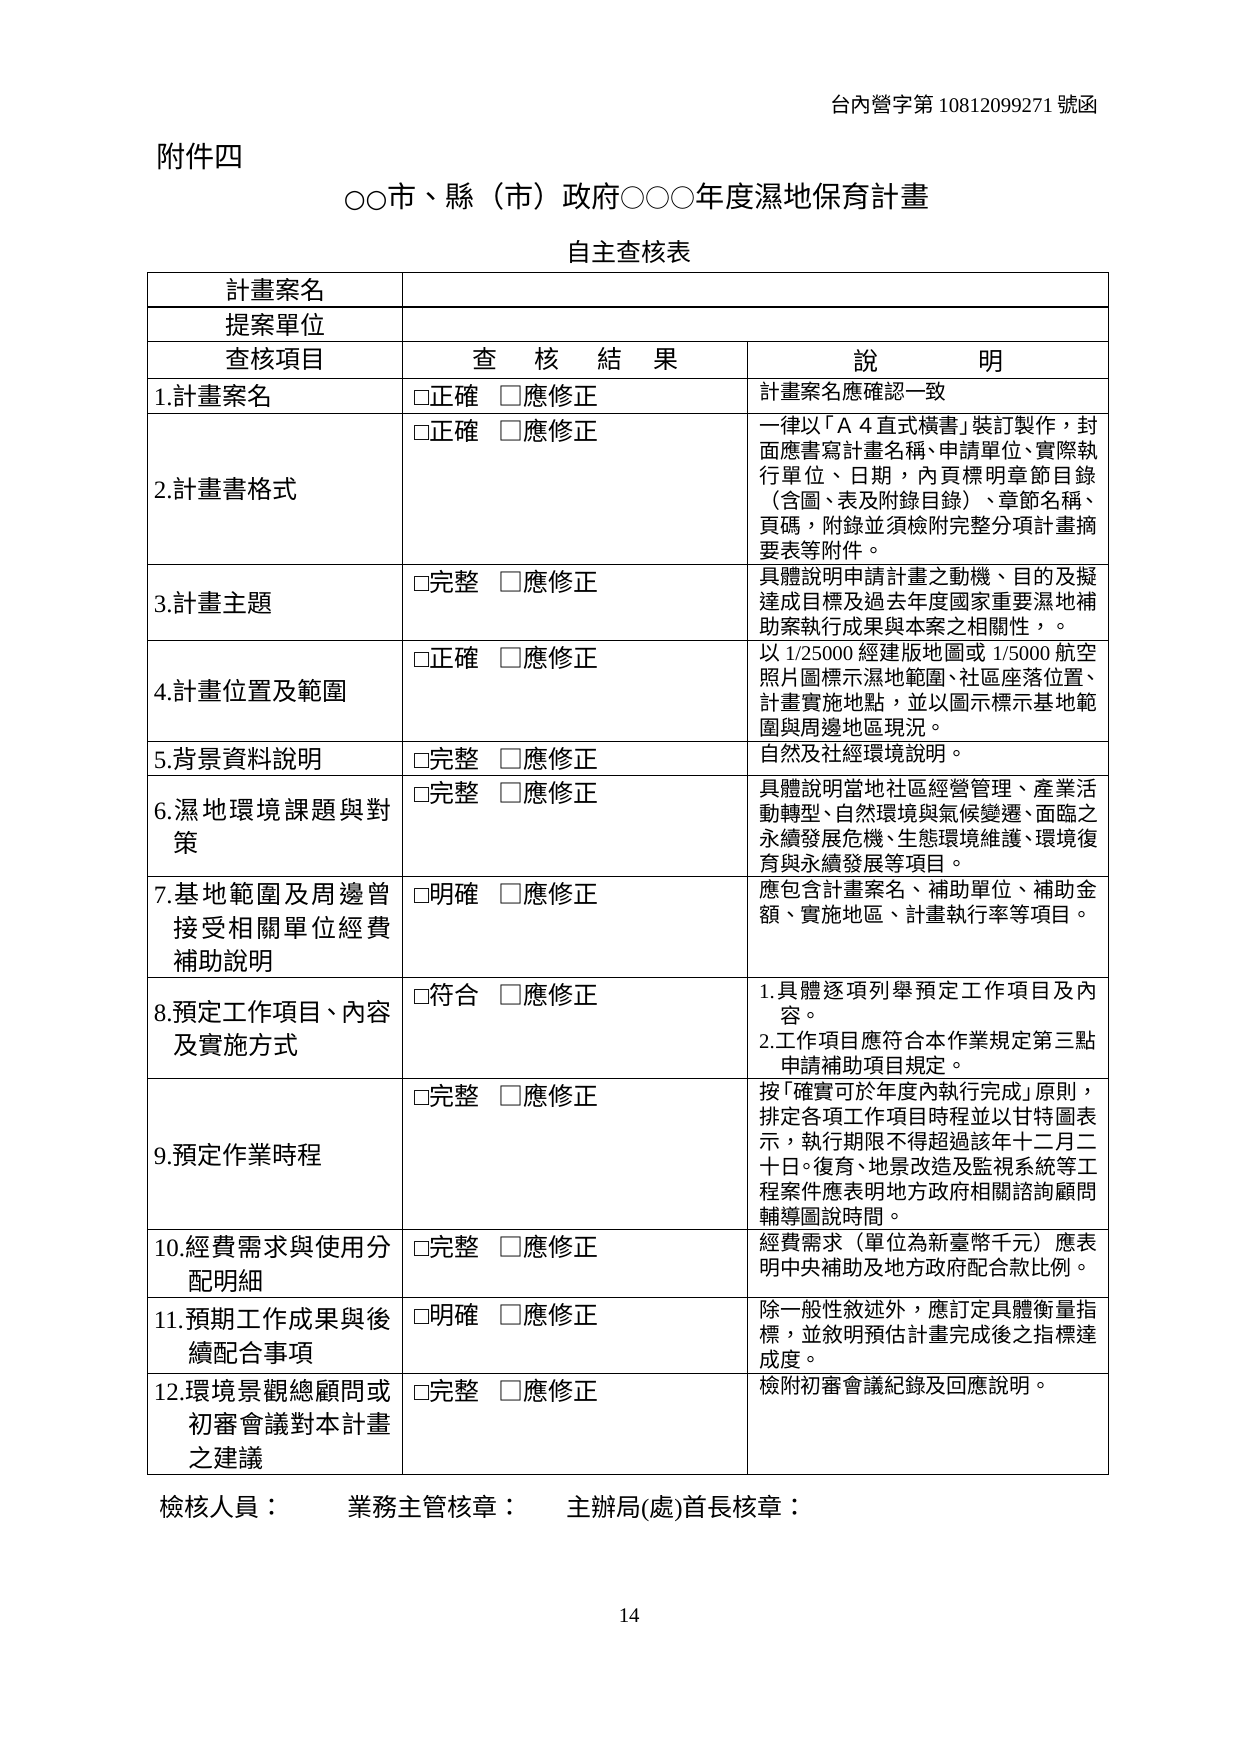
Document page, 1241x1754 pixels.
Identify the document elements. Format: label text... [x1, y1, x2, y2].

table_cell 計畫案名應確認一致 [748, 379, 1108, 412]
table_cell 以1/25000經建版地圖或1/5000航空照片圖標示濕地範圍、社區座落位置、計畫實施地點，並以圖示標示基地範圍與周邊地區現況。 [748, 641, 1108, 741]
table_cell 2.計畫書格式 [148, 414, 402, 563]
table_cell 提案單位 [148, 308, 402, 341]
table_cell 除一般性敘述外，應訂定具體衡量指標，並敘明預估計畫完成後之指標達成度。 [748, 1298, 1108, 1373]
table_cell 應包含計畫案名、補助單位、補助金額、實施地區、計畫執行率等項目。 [748, 877, 1108, 977]
table_cell 6.濕地環境課題與對策 [148, 776, 402, 876]
table_cell □完整 □應修正 [403, 565, 747, 639]
table_cell 3.計畫主題 [148, 565, 402, 639]
table_cell □完整 □應修正 [403, 1374, 747, 1474]
table_header 計畫案名 [148, 273, 402, 306]
text 自主查核表 [159, 218, 1098, 272]
table_cell □符合 □應修正 [403, 978, 747, 1078]
table_cell 說 明 [748, 342, 1108, 378]
table_header [403, 273, 1108, 306]
table_cell □正確 □應修正 [403, 414, 747, 563]
table_cell 12.環境景觀總顧問或初審會議對本計畫之建議 [148, 1374, 402, 1474]
table_cell 檢附初審會議紀錄及回應說明。 [748, 1374, 1108, 1474]
table_cell 8.預定工作項目、內容及實施方式 [148, 978, 402, 1078]
table_cell 4.計畫位置及範圍 [148, 641, 402, 741]
table_cell □明確 □應修正 [403, 877, 747, 977]
table_cell □完整 □應修正 [403, 1230, 747, 1297]
text ○○市、縣（市）政府○○○年度濕地保育計畫 [159, 164, 1098, 218]
table_cell □明確 □應修正 [403, 1298, 747, 1373]
table_cell 10.經費需求與使用分配明細 [148, 1230, 402, 1297]
table_cell □完整 □應修正 [403, 1079, 747, 1229]
table_cell 查 核 結 果 [403, 342, 747, 378]
table_cell □完整 □應修正 [403, 742, 747, 775]
text 附件四 [156, 134, 276, 176]
table_cell 一律以「Ａ４直式橫書」裝訂製作，封面應書寫計畫名稱、申請單位、實際執行單位、日期，內頁標明章節目錄（含圖、表及附錄目錄）、章節名稱、頁碼，附錄並須檢附完整分項計畫摘要表等附件。 [748, 414, 1108, 563]
table_cell 5.背景資料說明 [148, 742, 402, 775]
table_cell 具體說明當地社區經營管理、產業活動轉型、自然環境與氣候變遷、面臨之永續發展危機、生態環境維護、環境復育與永續發展等項目。 [748, 776, 1108, 876]
table_cell 9.預定作業時程 [148, 1079, 402, 1229]
table_cell 具體說明申請計畫之動機、目的及擬達成目標及過去年度國家重要濕地補助案執行成果與本案之相關性，。 [748, 565, 1108, 639]
table_cell □正確 □應修正 [403, 379, 747, 412]
table_cell 自然及社經環境說明。 [748, 742, 1108, 775]
table_cell 7.基地範圍及周邊曾接受相關單位經費補助說明 [148, 877, 402, 977]
table_cell 經費需求（單位為新臺幣千元）應表明中央補助及地方政府配合款比例。 [748, 1230, 1108, 1297]
table_cell □正確 □應修正 [403, 641, 747, 741]
table_cell [403, 308, 1108, 341]
table_cell 1.計畫案名 [148, 379, 402, 412]
table_cell 1.具體逐項列舉預定工作項目及內容。 2.工作項目應符合本作業規定第三點申請補助項目規定。 [748, 978, 1108, 1078]
table_cell 11.預期工作成果與後續配合事項 [148, 1298, 402, 1373]
table_cell 查核項目 [148, 342, 402, 378]
text 檢核人員： 業務主管核章： 主辦局(處)首長核章： [159, 1487, 1098, 1524]
table_cell □完整 □應修正 [403, 776, 747, 876]
table_cell 按「確實可於年度內執行完成」原則，排定各項工作項目時程並以甘特圖表示，執行期限不得超過該年十二月二十日。復育、地景改造及監視系統等工程案件應表明地方政府相關諮詢顧問輔導圖說時間。 [748, 1079, 1108, 1229]
